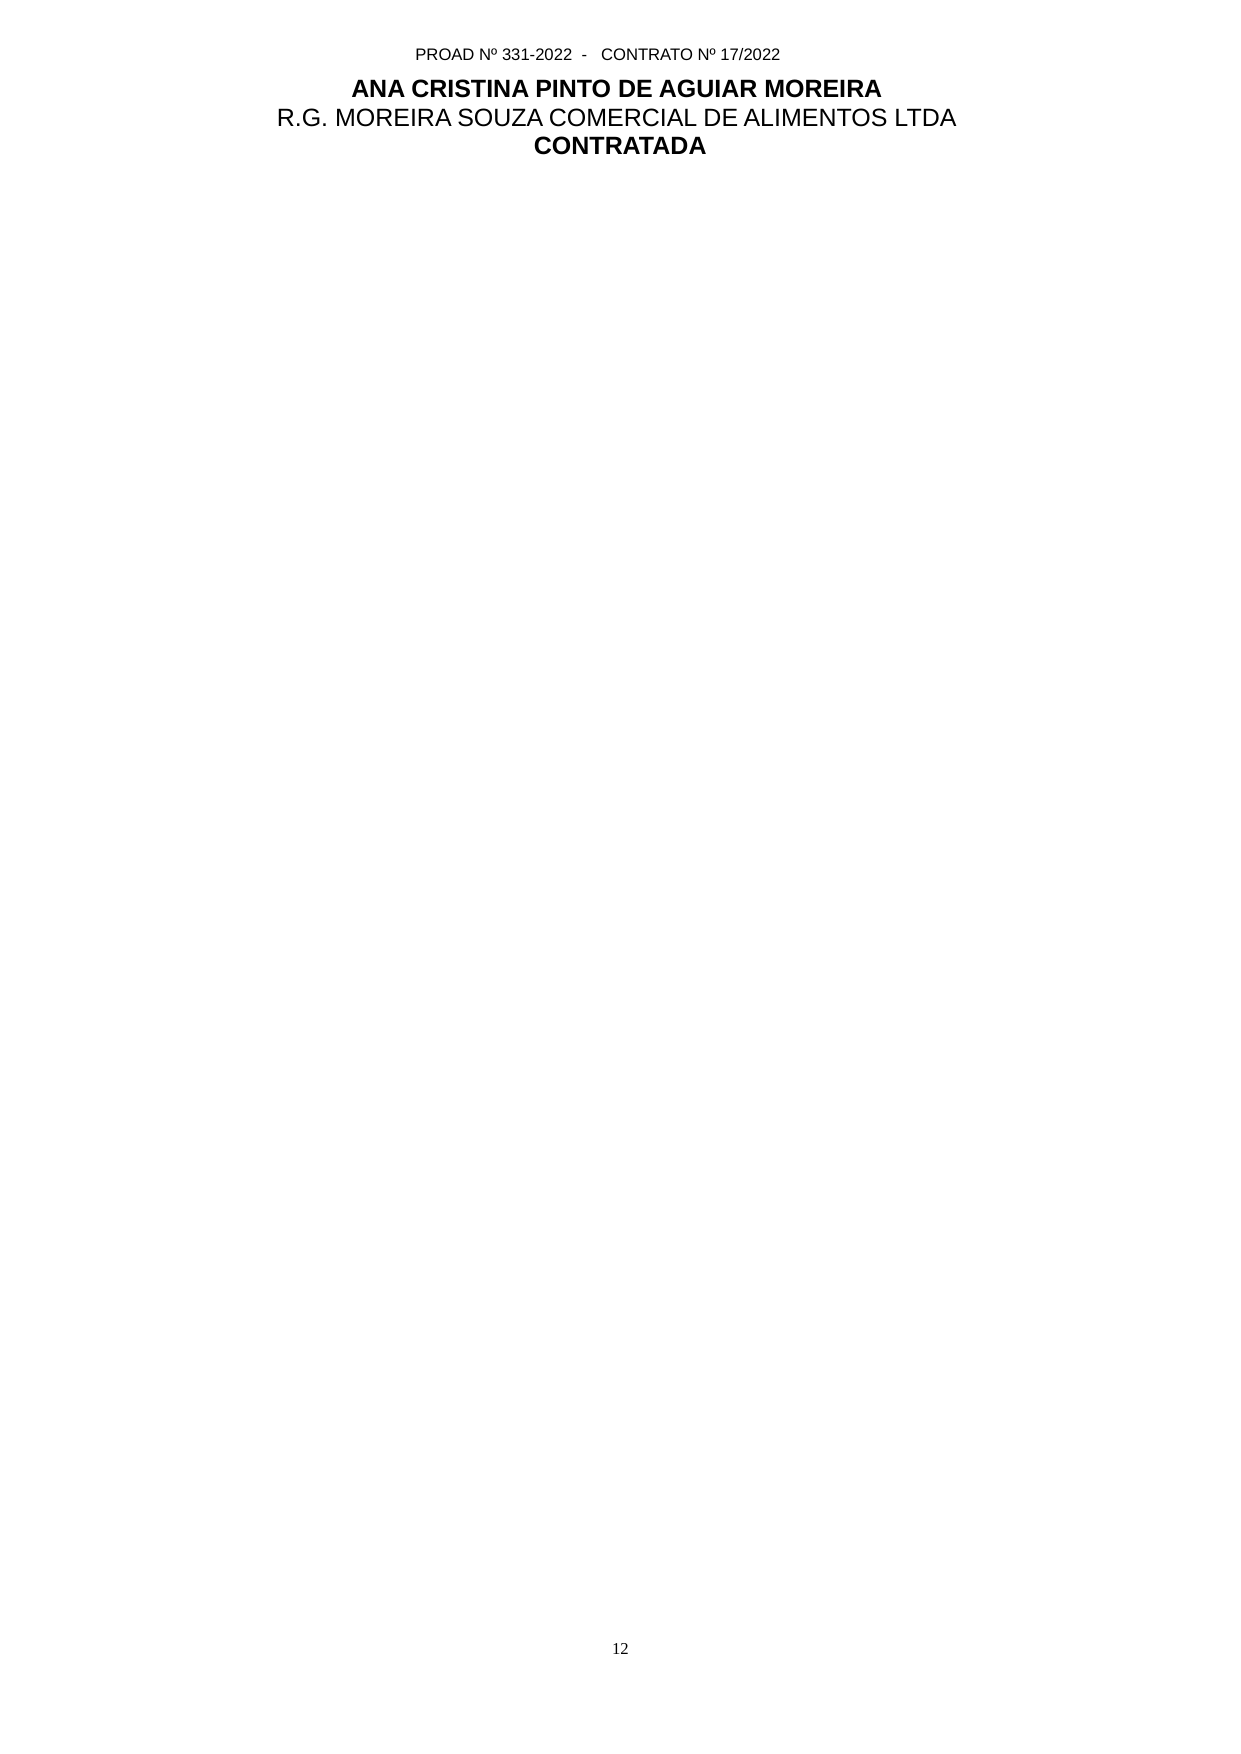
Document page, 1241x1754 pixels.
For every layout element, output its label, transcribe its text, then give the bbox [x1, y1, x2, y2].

text CONTRATADA [148, 131, 1092, 160]
text R.G. MOREIRA SOUZA COMERCIAL DE ALIMENTOS LTDA [148, 103, 1092, 131]
text ANA CRISTINA PINTO DE AGUIAR MOREIRA [148, 74, 1092, 103]
